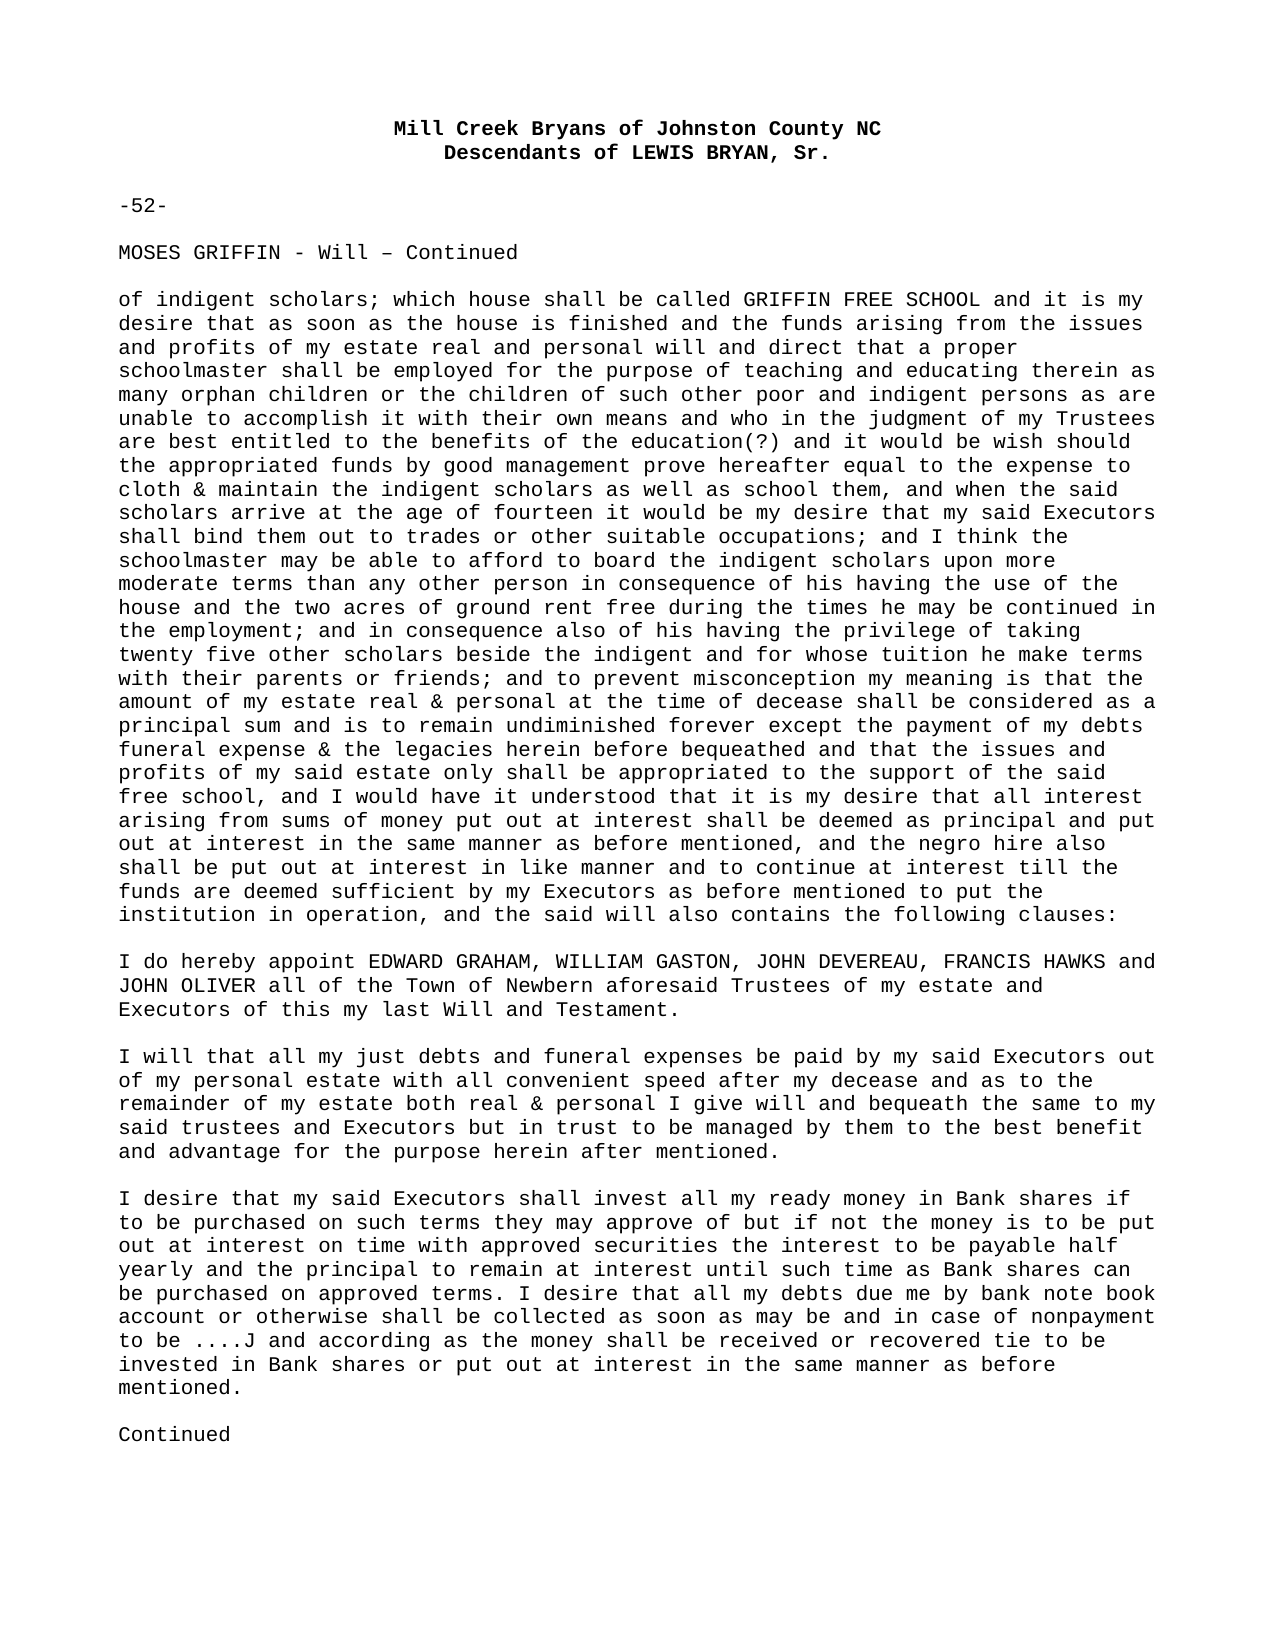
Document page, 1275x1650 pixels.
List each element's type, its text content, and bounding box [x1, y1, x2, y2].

text -52- [118, 195, 1157, 218]
text of indigent scholars; which house shall be called GRIFFIN FREE SCHOOL and it is my desire that as soon as the house is finished and the funds arising from the issues and profits of my estate real and personal will and direct that a proper schoolmaster shall be employed for the purpose of teaching and educating therein as many orphan children or the children of such other poor and indigent persons as are unable to accomplish it with their own means and who in the judgment of my Trustees are best entitled to the benefits of the education(?) and it would be wish should the appropriated funds by good management prove hereafter equal to the expense to cloth & maintain the indigent scholars as well as school them, and when the said scholars arrive at the age of fourteen it would be my desire that my said Executors shall bind them out to trades or other suitable occupations; and I think the schoolmaster may be able to afford to board the indigent scholars upon more moderate terms than any other person in consequence of his having the use of the house and the two acres of ground rent free during the times he may be continued in the employment; and in consequence also of his having the privilege of taking twenty five other scholars beside the indigent and for whose tuition he make terms with their parents or friends; and to prevent misconception my meaning is that the amount of my estate real & personal at the time of decease shall be considered as a principal sum and is to remain undiminished forever except the payment of my debts funeral expense & the legacies herein before bequeathed and that the issues and profits of my said estate only shall be appropriated to the support of the said free school, and I would have it understood that it is my desire that all interest arising from sums of money put out at interest shall be deemed as principal and put out at interest in the same manner as before mentioned, and the negro hire also shall be put out at interest in like manner and to continue at interest till the funds are deemed sufficient by my Executors as before mentioned to put the institution in operation, and the said will also contains the following clauses: [118, 289, 1157, 928]
text I will that all my just debts and funeral expenses be paid by my said Executors out of my personal estate with all convenient speed after my decease and as to the remainder of my estate both real & personal I give will and bequeath the same to my said trustees and Executors but in trust to be managed by them to the best benefit and advantage for the purpose herein after mentioned. [118, 1046, 1157, 1164]
text MOSES GRIFFIN - Will – Continued [118, 242, 1157, 266]
text Continued [118, 1424, 1157, 1448]
text I do hereby appoint EDWARD GRAHAM, WILLIAM GASTON, JOHN DEVEREAU, FRANCIS HAWKS and JOHN OLIVER all of the Town of Newbern aforesaid Trustees of my estate and Executors of this my last Will and Testament. [118, 952, 1157, 1022]
text I desire that my said Executors shall invest all my ready money in Bank shares if to be purchased on such terms they may approve of but if not the money is to be put out at interest on time with approved securities the interest to be payable half yearly and the principal to remain at interest until such time as Bank shares can be purchased on approved terms. I desire that all my debts due me by bank note book account or otherwise shall be collected as soon as may be and in case of nonpayment to be ....J and according as the money shall be received or recovered tie to be invested in Bank shares or put out at interest in the same manner as before mentioned. [118, 1188, 1157, 1401]
